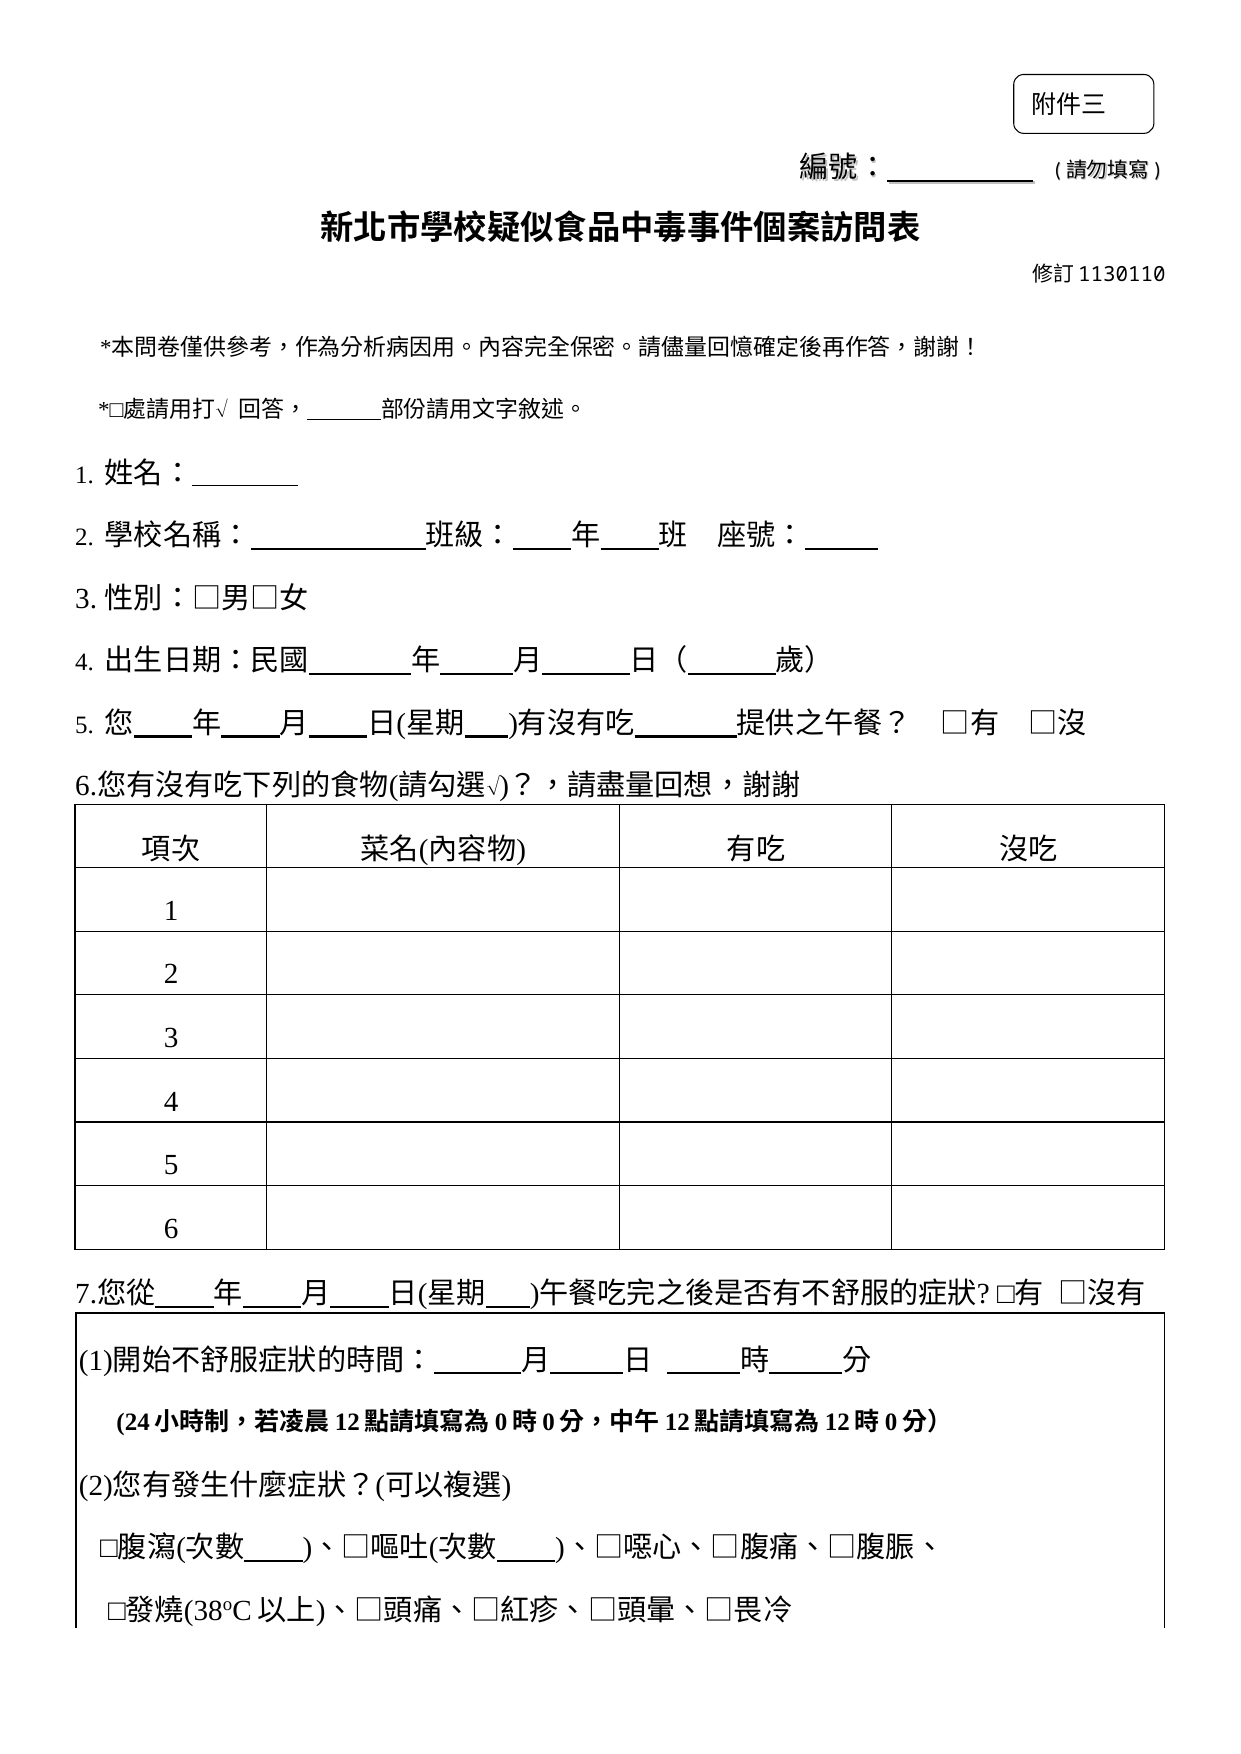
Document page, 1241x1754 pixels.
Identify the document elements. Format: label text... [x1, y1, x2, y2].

table_cell [892, 1123, 1164, 1185]
text □發燒(38oC以上)、□頭痛、□紅疹、□頭暈、□畏冷 [77, 1562, 1164, 1628]
table_cell 5 [76, 1123, 266, 1185]
table_cell 6 [76, 1186, 266, 1248]
text (24小時制，若凌晨12點請填寫為0時0分，中午12點請填寫為12時0分） [77, 1374, 1164, 1437]
table_header 項次 [76, 805, 266, 867]
table_cell [620, 1186, 891, 1248]
table_cell 3 [76, 995, 266, 1058]
table_cell [267, 995, 619, 1058]
table_cell [267, 1059, 619, 1121]
list 您 年 月 日(星期 )有沒有吃 提供之午餐？ □有 □沒 [75, 679, 1165, 741]
table_cell [620, 1123, 891, 1185]
list 性別：□男□女 [75, 554, 1165, 616]
table_header 菜名(內容物) [267, 805, 619, 867]
table_cell [892, 932, 1164, 994]
table_cell [892, 995, 1164, 1058]
table_cell [267, 1123, 619, 1185]
table_cell 4 [76, 1059, 266, 1121]
table_cell [267, 932, 619, 994]
table_cell [267, 1186, 619, 1248]
table_cell 2 [76, 932, 266, 994]
text (2)您有發生什麼症狀？(可以複選) [77, 1437, 1164, 1499]
table_cell [267, 868, 619, 931]
list 學校名稱： 班級： 年 班 座號： [75, 491, 1165, 554]
list 姓名： [75, 429, 1165, 491]
table_cell 1 [76, 868, 266, 931]
text 新北市學校疑似食品中毒事件個案訪問表 [75, 183, 1165, 246]
text (1)開始不舒服症狀的時間： 月 日 時 分 [77, 1314, 1164, 1374]
table_cell [892, 1059, 1164, 1121]
table_cell [892, 1186, 1164, 1248]
text 7.您從 年 月 日(星期 )午餐吃完之後是否有不舒服的症狀? □有 □沒有 [75, 1250, 1165, 1312]
table_cell [892, 868, 1164, 931]
text □腹瀉(次數 )、□嘔吐(次數 )、□噁心、□腹痛、□腹脤、 [77, 1499, 1164, 1562]
table_header 沒吃 [892, 805, 1164, 867]
list 出生日期：民國 年 月 日（ 歲） [75, 616, 1165, 679]
text *本問卷僅供參考，作為分析病因用。內容完全保密。請儘量回憶確定後再作答，謝謝！ [75, 304, 1165, 366]
table_cell [620, 868, 891, 931]
text 6.您有沒有吃下列的食物(請勾選)？，請盡量回想，謝謝 [75, 741, 1165, 804]
text 修訂1130110 [75, 246, 1165, 291]
text *□處請用打 回答， 部份請用文字敘述。 [75, 366, 1165, 429]
table_header 有吃 [620, 805, 891, 867]
table_cell [620, 1059, 891, 1121]
table_cell [620, 995, 891, 1058]
table_cell [620, 932, 891, 994]
